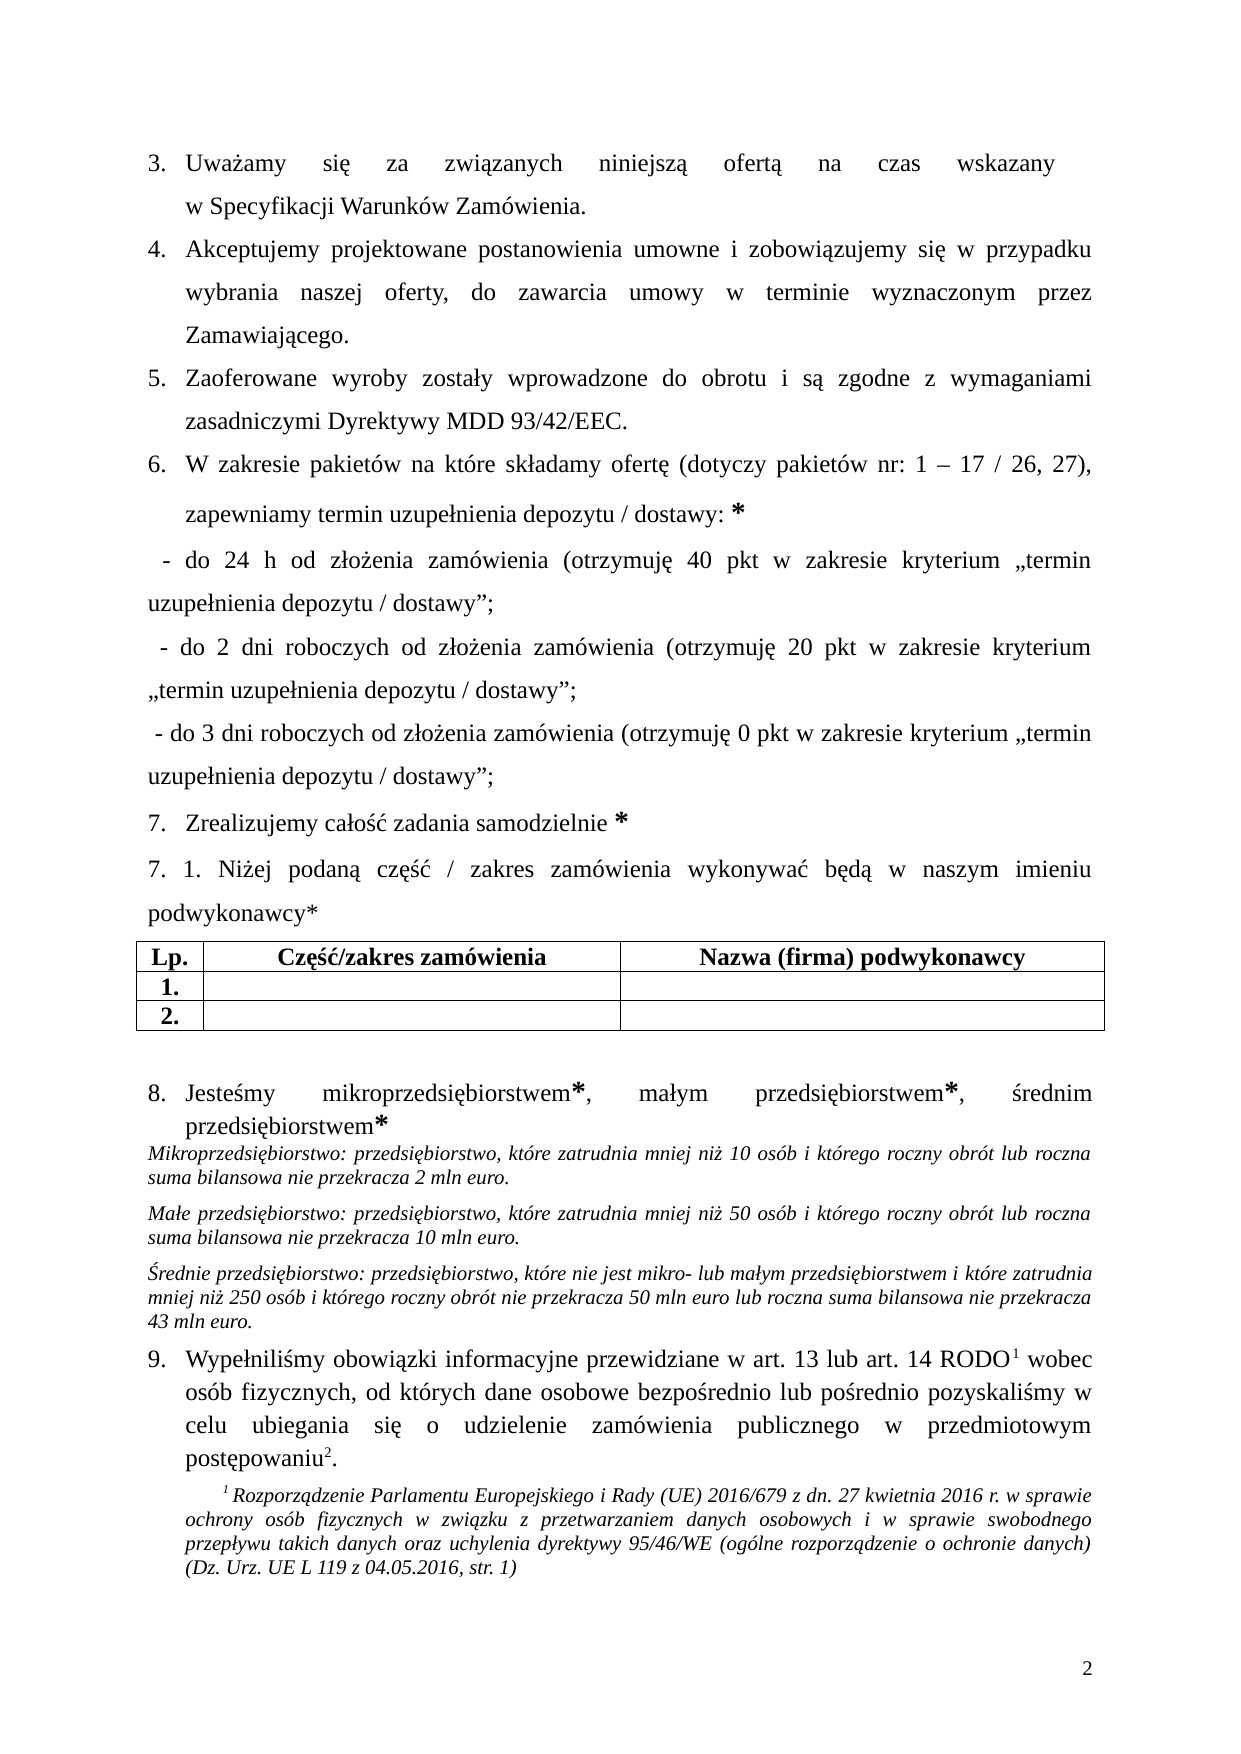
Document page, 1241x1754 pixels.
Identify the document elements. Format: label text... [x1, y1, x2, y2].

text Małe przedsiębiorstwo: przedsiębiorstwo, które zatrudnia mniej niż 50 osób i którego roczny obrót lub roczna suma bilansowa nie przekracza 10 mln euro. [148, 1201, 1092, 1249]
text 7. 1. Niżej podaną część / zakres zamówienia wykonywać będą w naszym imieniu podwykonawcy* [148, 854, 1092, 926]
list - do 24 h od złożenia zamówienia (otrzymuję 40 pkt w zakresie kryterium „termin uzupełnienia depozytu / dostawy”; [148, 545, 1092, 617]
table_header Lp. [137, 942, 203, 971]
list Jesteśmy mikroprzedsiębiorstwem*, małym przedsiębiorstwem*, średnim przedsiębiorstwem* [148, 1074, 1092, 1141]
text 1 Rozporządzenie Parlamentu Europejskiego i Rady (UE) 2016/679 z dn. 27 kwietnia 2016 r. w sprawie ochrony osób fizycznych w związku z przetwarzaniem danych osobowych i w sprawie swobodnego przepływu takich danych oraz uchylenia dyrektywy 95/46/WE (ogólne rozporządzenie o ochronie danych) (Dz. Urz. UE L 119 z 04.05.2016, str. 1) [185, 1482, 1092, 1579]
list - do 3 dni roboczych od złożenia zamówienia (otrzymuję 0 pkt w zakresie kryterium „termin uzupełnienia depozytu / dostawy”; [148, 718, 1092, 790]
table_cell [204, 1001, 620, 1030]
table_cell [621, 1001, 1104, 1030]
list Zrealizujemy całość zadania samodzielnie * [148, 804, 1092, 838]
list - do 2 dni roboczych od złożenia zamówienia (otrzymuję 20 pkt w zakresie kryterium „termin uzupełnienia depozytu / dostawy”; [148, 632, 1092, 703]
list Uważamy się za związanych niniejszą ofertą na czas wskazany w Specyfikacji Warunków Zamówienia. [148, 148, 1092, 219]
table_cell 2. [137, 1001, 203, 1030]
text Średnie przedsiębiorstwo: przedsiębiorstwo, które nie jest mikro- lub małym przedsiębiorstwem i które zatrudnia mniej niż 250 osób i którego roczny obrót nie przekracza 50 mln euro lub roczna suma bilansowa nie przekracza 43 mln euro. [148, 1261, 1092, 1333]
list W zakresie pakietów na które składamy ofertę (dotyczy pakietów nr: 1 – 17 / 26, 27), zapewniamy termin uzupełnienia depozytu / dostawy: * [148, 449, 1092, 529]
list Zaoferowane wyroby zostały wprowadzone do obrotu i są zgodne z wymaganiami zasadniczymi Dyrektywy MDD 93/42/EEC. [148, 363, 1092, 435]
table_header Część/zakres zamówienia [204, 942, 620, 971]
table_cell 1. [137, 972, 203, 1000]
text Mikroprzedsiębiorstwo: przedsiębiorstwo, które zatrudnia mniej niż 10 osób i którego roczny obrót lub roczna suma bilansowa nie przekracza 2 mln euro. [148, 1141, 1092, 1189]
table_header Nazwa (firma) podwykonawcy [621, 942, 1104, 971]
table_cell [621, 972, 1104, 1000]
list Akceptujemy projektowane postanowienia umowne i zobowiązujemy się w przypadku wybrania naszej oferty, do zawarcia umowy w terminie wyznaczonym przez Zamawiającego. [148, 234, 1092, 349]
list Wypełniliśmy obowiązki informacyjne przewidziane w art. 13 lub art. 14 RODO1 wobec osób fizycznych, od których dane osobowe bezpośrednio lub pośrednio pozyskaliśmy w celu ubiegania się o udzielenie zamówienia publicznego w przedmiotowym postępowaniu2. [148, 1344, 1092, 1472]
table_cell [204, 972, 620, 1000]
